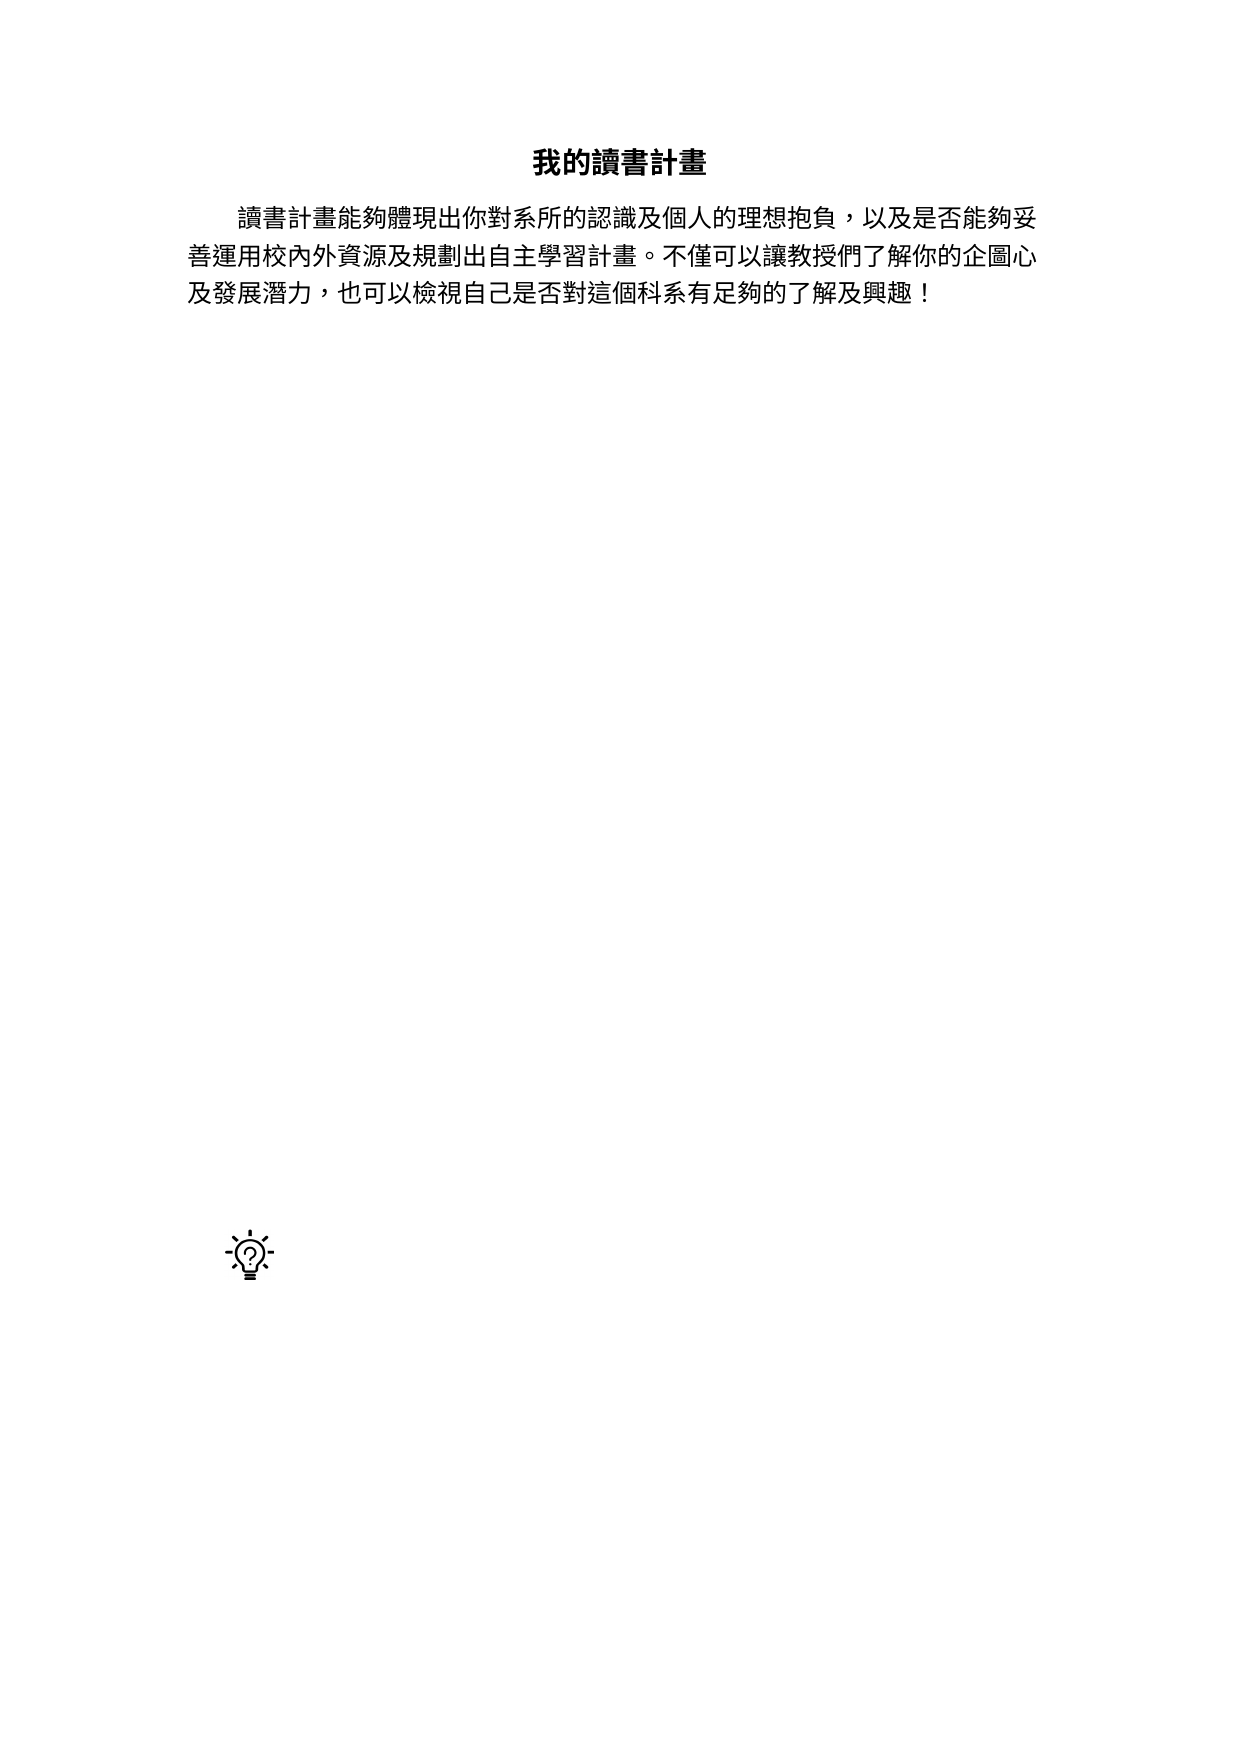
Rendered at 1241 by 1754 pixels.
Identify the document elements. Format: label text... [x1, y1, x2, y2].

text 讀書計畫能夠體現出你對系所的認識及個人的理想抱負，以及是否能夠妥善運用校內外資源及規劃出自主學習計畫。不僅可以讓教授們了解你的企圖心及發展潛力，也可以檢視自己是否對這個科系有足夠的了解及興趣！ [187, 198, 1053, 310]
picture [223, 1229, 274, 1280]
text 我的讀書計畫 [187, 123, 1053, 198]
